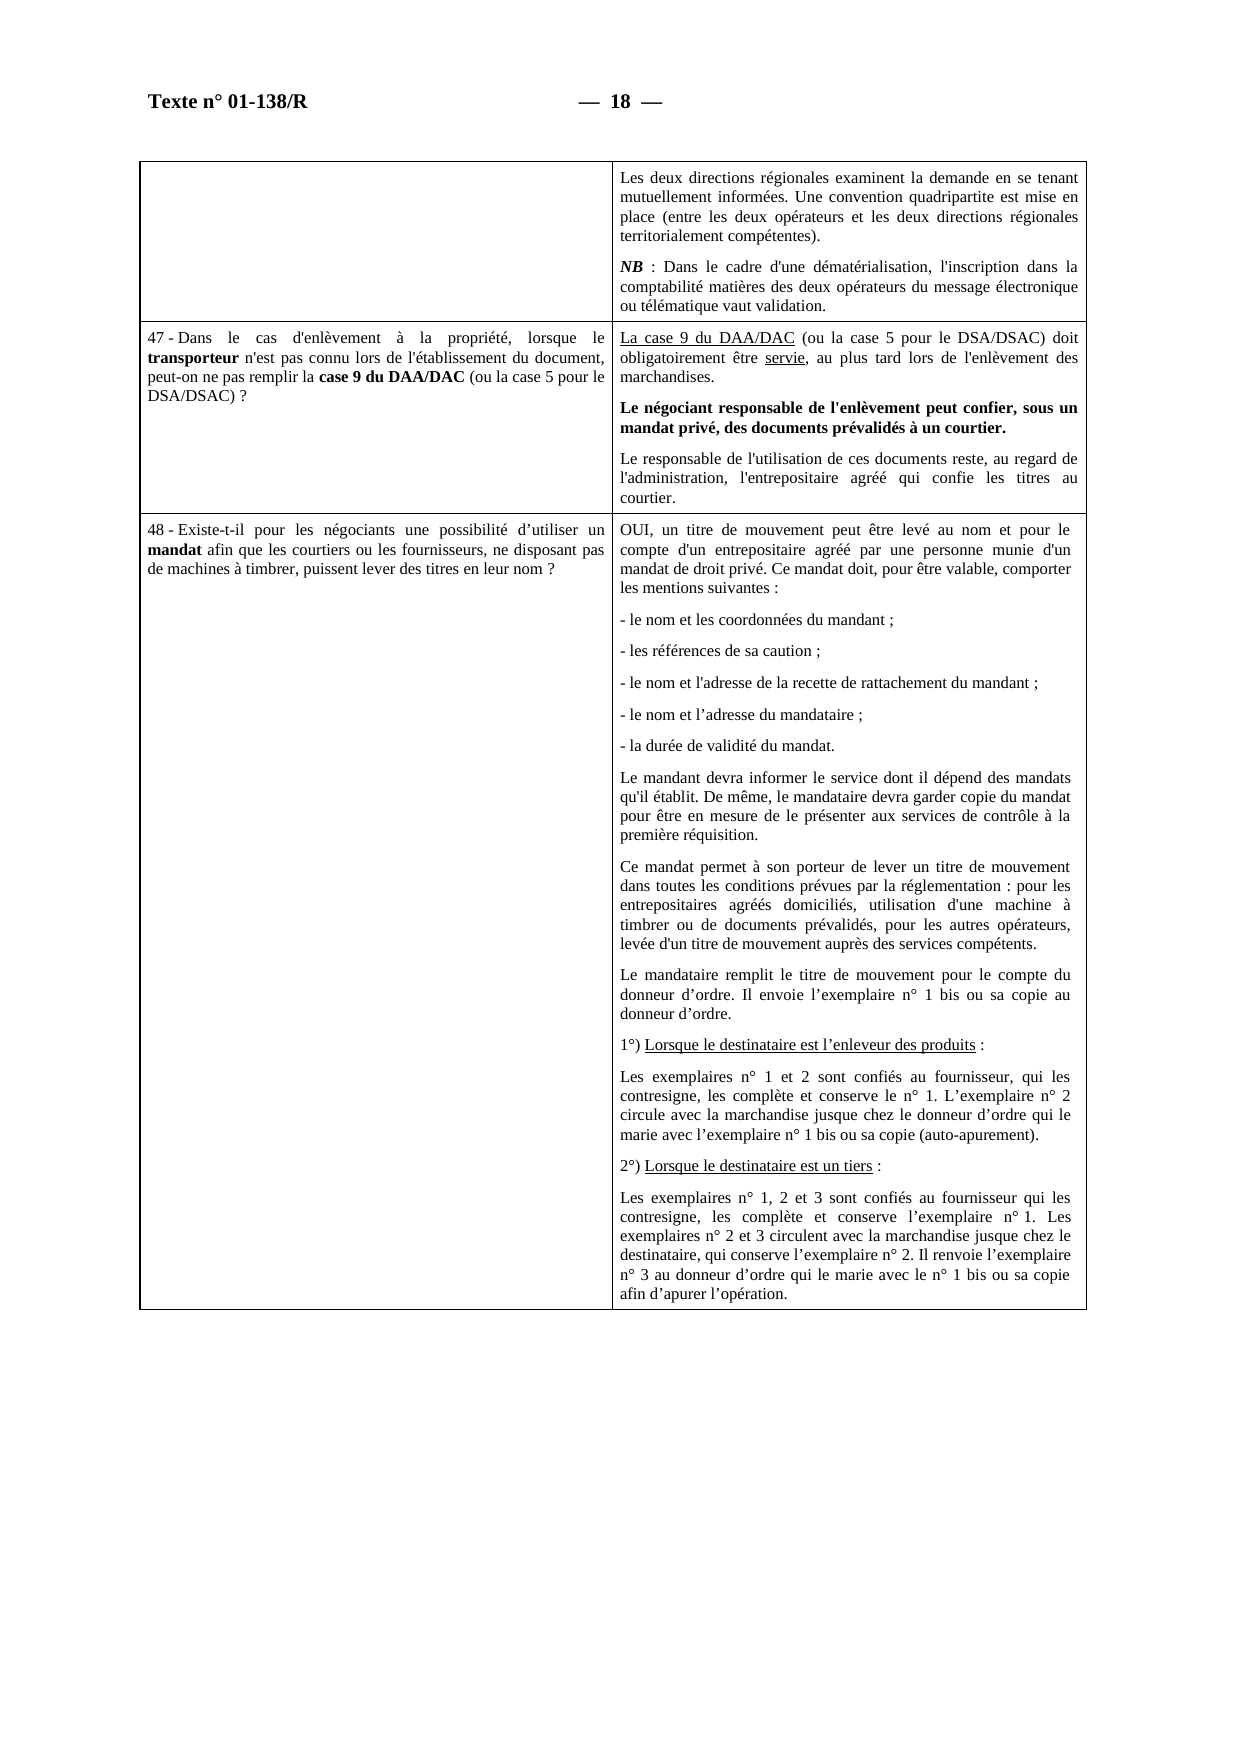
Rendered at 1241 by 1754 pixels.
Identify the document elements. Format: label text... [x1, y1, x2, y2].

table_cell 47 - Dans le cas d'enlèvement à la propriété, lorsque le transporteur n'est pas connu lors de l'établissement du document, peut-on ne pas remplir la case 9 du DAA/DAC (ou la case 5 pour le DSA/DSAC) ? [141, 322, 612, 513]
table_cell La case 9 du DAA/DAC (ou la case 5 pour le DSA/DSAC) doit obligatoirement être servie, au plus tard lors de l'enlèvement des marchandises. Le négociant responsable de l'enlèvement peut confier, sous un mandat privé, des documents prévalidés à un courtier. Le responsable de l'utilisation de ces documents reste, au regard de l'administration, l'entrepositaire agréé qui confie les titres au courtier. [613, 322, 1086, 513]
table_cell 48 - Existe-t-il pour les négociants une possibilité d’utiliser un mandat afin que les courtiers ou les fournisseurs, ne disposant pas de machines à timbrer, puissent lever des titres en leur nom ? [141, 514, 612, 1309]
table_header [141, 162, 612, 321]
table_header Les deux directions régionales examinent la demande en se tenant mutuellement informées. Une convention quadripartite est mise en place (entre les deux opérateurs et les deux directions régionales territorialement compétentes). NB : Dans le cadre d'une dématérialisation, l'inscription dans la comptabilité matières des deux opérateurs du message électronique ou télématique vaut validation. [613, 162, 1086, 321]
table_cell OUI, un titre de mouvement peut être levé au nom et pour le compte d'un entrepositaire agréé par une personne munie d'un mandat de droit privé. Ce mandat doit, pour être valable, comporter les mentions suivantes : - le nom et les coordonnées du mandant ; - les références de sa caution ; - le nom et l'adresse de la recette de rattachement du mandant ; - le nom et l’adresse du mandataire ; - la durée de validité du mandat. Le mandant devra informer le service dont il dépend des mandats qu'il établit. De même, le mandataire devra garder copie du mandat pour être en mesure de le présenter aux services de contrôle à la première réquisition. Ce mandat permet à son porteur de lever un titre de mouvement dans toutes les conditions prévues par la réglementation : pour les entrepositaires agréés domiciliés, utilisation d'une machine à timbrer ou de documents prévalidés, pour les autres opérateurs, levée d'un titre de mouvement auprès des services compétents. Le mandataire remplit le titre de mouvement pour le compte du donneur d’ordre. Il envoie l’exemplaire n° 1 bis ou sa copie au donneur d’ordre. 1°) Lorsque le destinataire est l’enleveur des produits : Les exemplaires n° 1 et 2 sont confiés au fournisseur, qui les contresigne, les complète et conserve le n° 1. L’exemplaire n° 2 circule avec la marchandise jusque chez le donneur d’ordre qui le marie avec l’exemplaire n° 1 bis ou sa copie (auto-apurement). 2°) Lorsque le destinataire est un tiers : Les exemplaires n° 1, 2 et 3 sont confiés au fournisseur qui les contresigne, les complète et conserve l’exemplaire n° 1. Les exemplaires n° 2 et 3 circulent avec la marchandise jusque chez le destinataire, qui conserve l’exemplaire n° 2. Il renvoie l’exemplaire n° 3 au donneur d’ordre qui le marie avec le n° 1 bis ou sa copie afin d’apurer l’opération. [613, 514, 1086, 1309]
